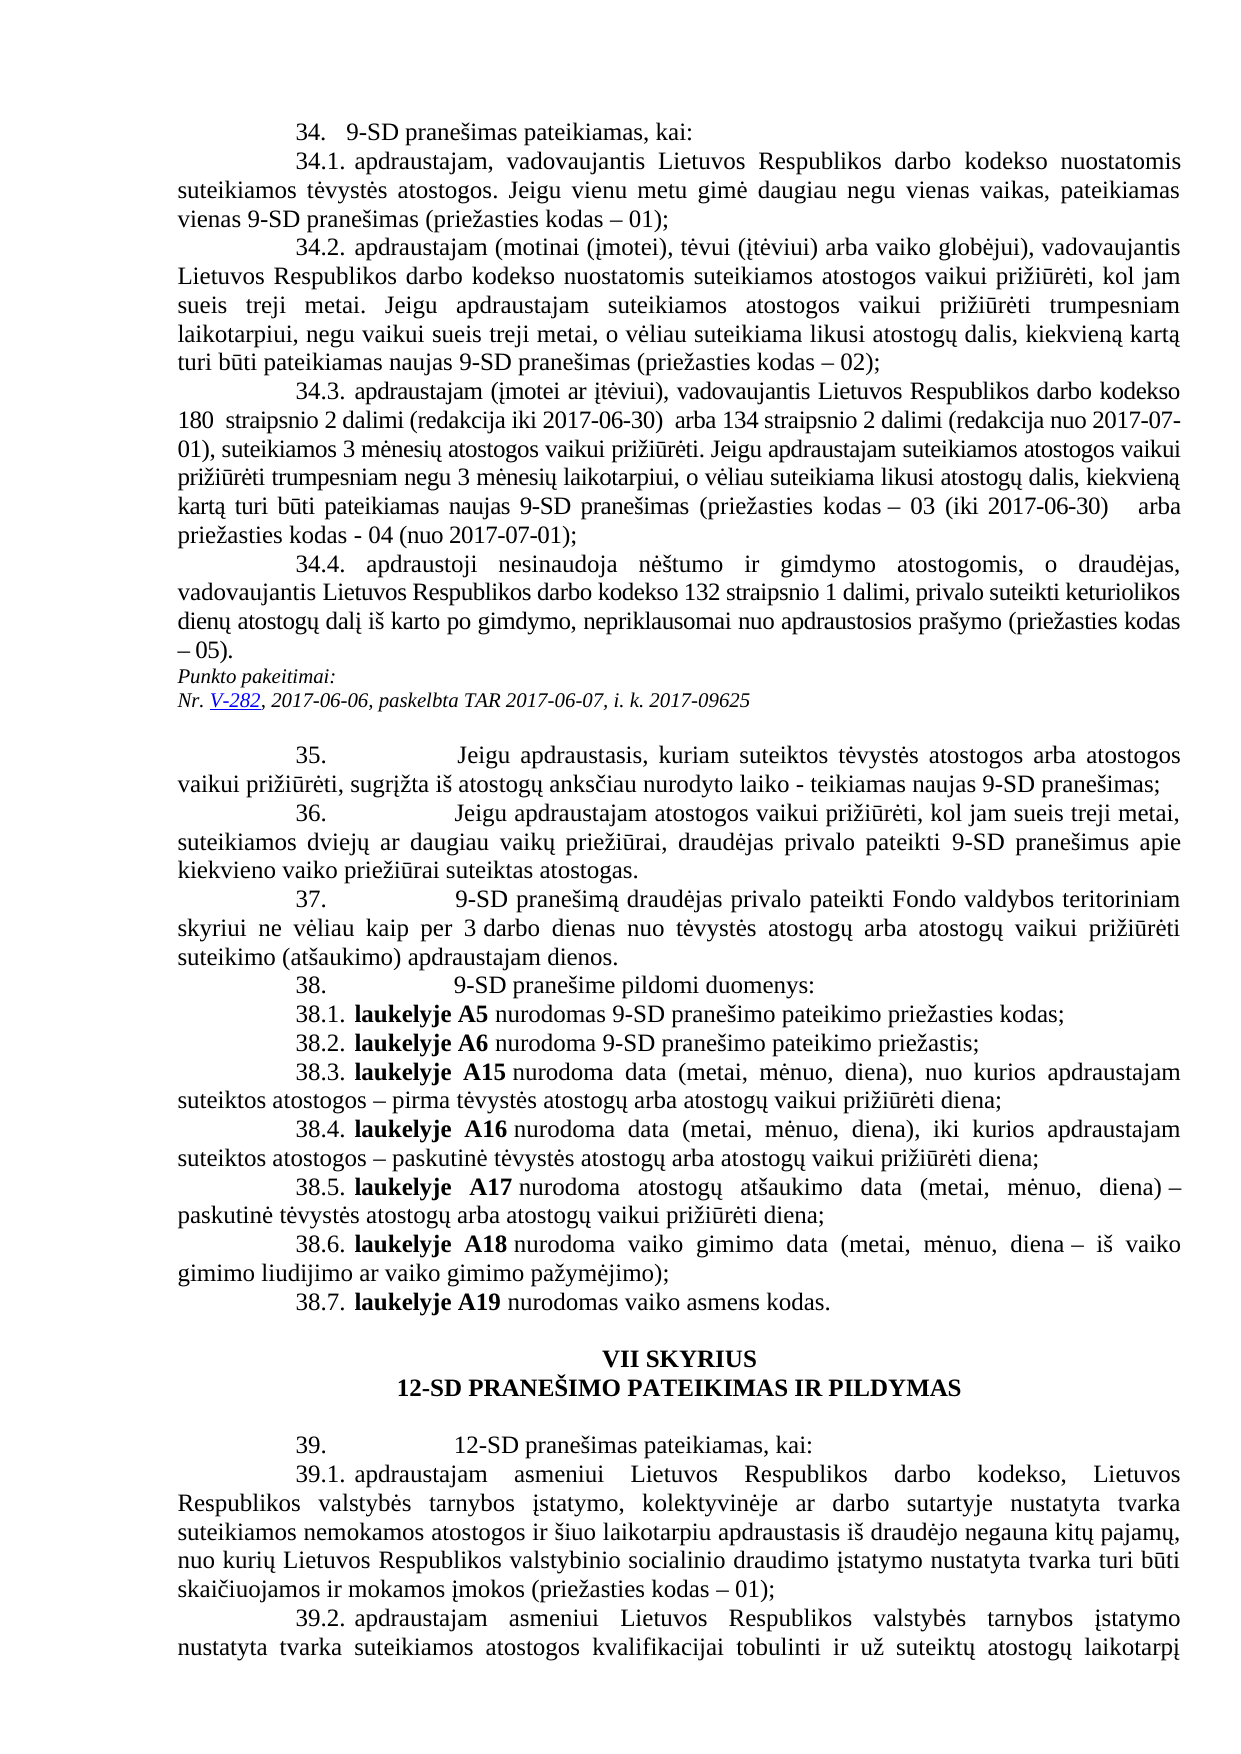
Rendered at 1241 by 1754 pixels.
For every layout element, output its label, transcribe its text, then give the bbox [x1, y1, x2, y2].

text Punkto pakeitimai: [177, 664, 1181, 688]
text 34. 9-SD pranešimas pateikiamas, kai: [177, 117, 1181, 146]
text 38.4. laukelyje A16 nurodoma data (metai, mėnuo, diena), iki kurios apdraustajam suteiktos atostogos – paskutinė tėvystės atostogų arba atostogų vaikui prižiūrėti diena; [177, 1114, 1181, 1172]
text 35. Jeigu apdraustasis, kuriam suteiktos tėvystės atostogos arba atostogos vaikui prižiūrėti, sugrįžta iš atostogų anksčiau nurodyto laiko - teikiamas naujas 9-SD pranešimas; [177, 741, 1181, 798]
text 34.3. apdraustajam (įmotei ar įtėviui), vadovaujantis Lietuvos Respublikos darbo kodekso 180 straipsnio 2 dalimi (redakcija iki 2017-06-30) arba 134 straipsnio 2 dalimi (redakcija nuo 2017-07-01), suteikiamos 3 mėnesių atostogos vaikui prižiūrėti. Jeigu apdraustajam suteikiamos atostogos vaikui prižiūrėti trumpesniam negu 3 mėnesių laikotarpiui, o vėliau suteikiama likusi atostogų dalis, kiekvieną kartą turi būti pateikiamas naujas 9-SD pranešimas (priežasties kodas – 03 (iki 2017-06-30) arba priežasties kodas - 04 (nuo 2017-07-01); [177, 376, 1181, 549]
text 12-SD PRANEŠIMO PATEIKIMAS IR PILDYMAS [177, 1373, 1181, 1402]
text 38.2. laukelyje A6 nurodoma 9-SD pranešimo pateikimo priežastis; [177, 1028, 1181, 1057]
text 39.1. apdraustajam asmeniui Lietuvos Respublikos darbo kodekso, Lietuvos Respublikos valstybės tarnybos įstatymo, kolektyvinėje ar darbo sutartyje nustatyta tvarka suteikiamos nemokamos atostogos ir šiuo laikotarpiu apdraustasis iš draudėjo negauna kitų pajamų, nuo kurių Lietuvos Respublikos valstybinio socialinio draudimo įstatymo nustatyta tvarka turi būti skaičiuojamos ir mokamos įmokos (priežasties kodas – 01); [177, 1459, 1181, 1603]
text 34.4. apdraustoji nesinaudoja nėštumo ir gimdymo atostogomis, o draudėjas, vadovaujantis Lietuvos Respublikos darbo kodekso 132 straipsnio 1 dalimi, privalo suteikti keturiolikos dienų atostogų dalį iš karto po gimdymo, nepriklausomai nuo apdraustosios prašymo (priežasties kodas – 05). [177, 549, 1181, 664]
text VII SKYRIUS [177, 1344, 1181, 1373]
text 34.2. apdraustajam (motinai (įmotei), tėvui (įtėviui) arba vaiko globėjui), vadovaujantis Lietuvos Respublikos darbo kodekso nuostatomis suteikiamos atostogos vaikui prižiūrėti, kol jam sueis treji metai. Jeigu apdraustajam suteikiamos atostogos vaikui prižiūrėti trumpesniam laikotarpiui, negu vaikui sueis treji metai, o vėliau suteikiama likusi atostogų dalis, kiekvieną kartą turi būti pateikiamas naujas 9-SD pranešimas (priežasties kodas – 02); [177, 232, 1181, 376]
text 36. Jeigu apdraustajam atostogos vaikui prižiūrėti, kol jam sueis treji metai, suteikiamos dviejų ar daugiau vaikų priežiūrai, draudėjas privalo pateikti 9-SD pranešimus apie kiekvieno vaiko priežiūrai suteiktas atostogas. [177, 798, 1181, 884]
text 38. 9-SD pranešime pildomi duomenys: [177, 971, 1181, 999]
text 34.1. apdraustajam, vadovaujantis Lietuvos Respublikos darbo kodekso nuostatomis suteikiamos tėvystės atostogos. Jeigu vienu metu gimė daugiau negu vienas vaikas, pateikiamas vienas 9-SD pranešimas (priežasties kodas – 01); [177, 146, 1181, 232]
text 38.6. laukelyje A18 nurodoma vaiko gimimo data (metai, mėnuo, diena – iš vaiko gimimo liudijimo ar vaiko gimimo pažymėjimo); [177, 1229, 1181, 1287]
text 39. 12-SD pranešimas pateikiamas, kai: [177, 1431, 1181, 1459]
text Nr. V-282, 2017-06-06, paskelbta TAR 2017-06-07, i. k. 2017-09625 [177, 688, 1181, 712]
text 38.7. laukelyje A19 nurodomas vaiko asmens kodas. [177, 1287, 1181, 1316]
text 38.1. laukelyje A5 nurodomas 9-SD pranešimo pateikimo priežasties kodas; [177, 999, 1181, 1028]
text 37. 9-SD pranešimą draudėjas privalo pateikti Fondo valdybos teritoriniam skyriui ne vėliau kaip per 3 darbo dienas nuo tėvystės atostogų arba atostogų vaikui prižiūrėti suteikimo (atšaukimo) apdraustajam dienos. [177, 884, 1181, 971]
text 39.2. apdraustajam asmeniui Lietuvos Respublikos valstybės tarnybos įstatymo nustatyta tvarka suteikiamos atostogos kvalifikacijai tobulinti ir už suteiktų atostogų laikotarpį [177, 1603, 1181, 1661]
text 38.3. laukelyje A15 nurodoma data (metai, mėnuo, diena), nuo kurios apdraustajam suteiktos atostogos – pirma tėvystės atostogų arba atostogų vaikui prižiūrėti diena; [177, 1057, 1181, 1114]
text 38.5. laukelyje A17 nurodoma atostogų atšaukimo data (metai, mėnuo, diena) – paskutinė tėvystės atostogų arba atostogų vaikui prižiūrėti diena; [177, 1172, 1181, 1229]
